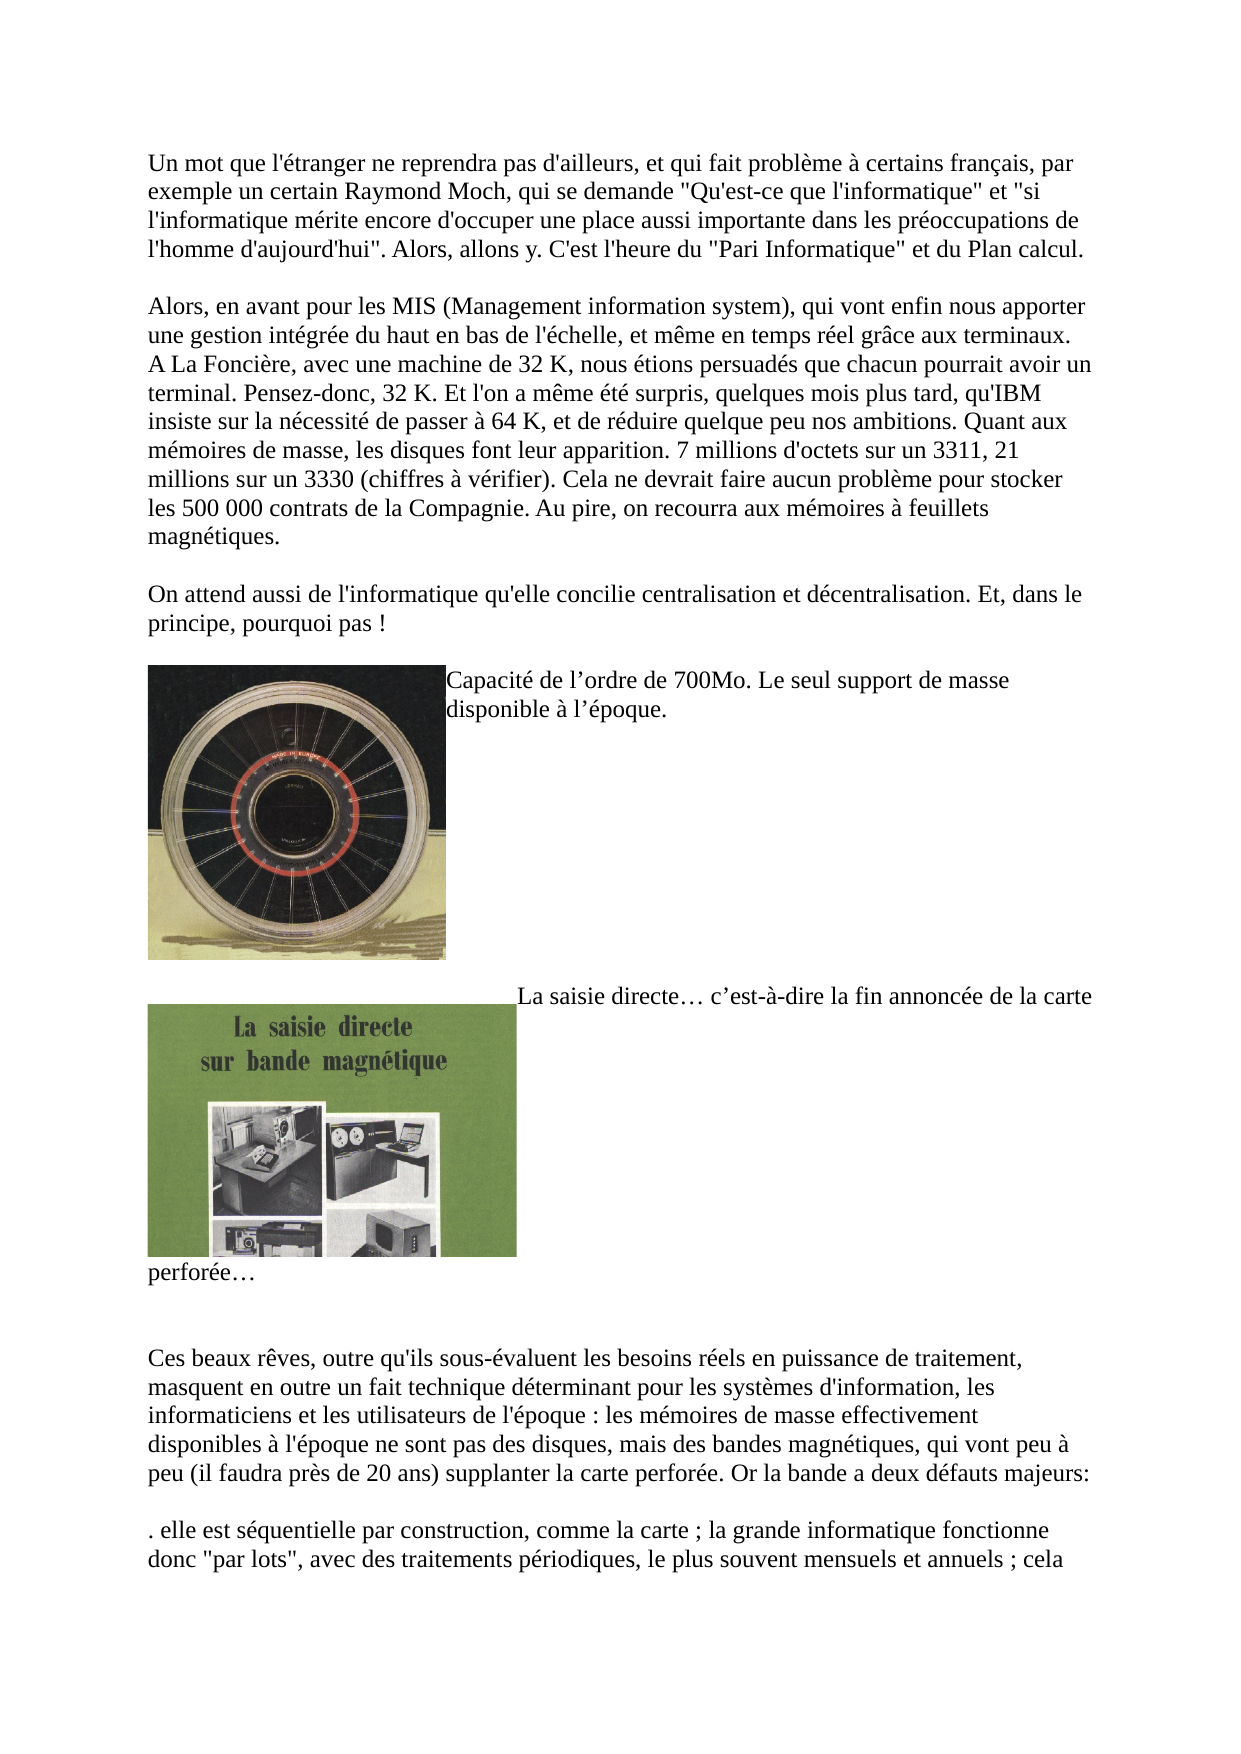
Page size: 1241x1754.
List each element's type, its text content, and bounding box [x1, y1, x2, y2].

text Ces beaux rêves, outre qu'ils sous-évaluent les besoins réels en puissance de traitement, masquent en outre un fait technique déterminant pour les systèmes d'information, les informaticiens et les utilisateurs de l'époque : les mémoires de masse effectivement disponibles à l'époque ne sont pas des disques, mais des bandes magnétiques, qui vont peu à peu (il faudra près de 20 ans) supplanter la carte perforée. Or la bande a deux défauts majeurs: [148, 1343, 1093, 1487]
text La saisie directe… c’est-à-dire la fin annoncée de la carte perforée… [148, 981, 1093, 1286]
text . elle est séquentielle par construction, comme la carte ; la grande informatique fonctionne donc "par lots", avec des traitements périodiques, le plus souvent mensuels et annuels ; cela [148, 1516, 1093, 1573]
text Un mot que l'étranger ne reprendra pas d'ailleurs, et qui fait problème à certains français, par exemple un certain Raymond Moch, qui se demande "Qu'est-ce que l'informatique" et "si l'informatique mérite encore d'occuper une place aussi importante dans les préoccupations de l'homme d'aujourd'hui". Alors, allons y. C'est l'heure du "Pari Informatique" et du Plan calcul. [148, 148, 1093, 263]
text Alors, en avant pour les MIS (Management information system), qui vont enfin nous apporter une gestion intégrée du haut en bas de l'échelle, et même en temps réel grâce aux terminaux. A La Foncière, avec une machine de 32 K, nous étions persuadés que chacun pourrait avoir un terminal. Pensez-donc, 32 K. Et l'on a même été surpris, quelques mois plus tard, qu'IBM insiste sur la nécessité de passer à 64 K, et de réduire quelque peu nos ambitions. Quant aux mémoires de masse, les disques font leur apparition. 7 millions d'octets sur un 3311, 21 millions sur un 3330 (chiffres à vérifier). Cela ne devrait faire aucun problème pour stocker les 500 000 contrats de la Compagnie. Au pire, on recourra aux mémoires à feuillets magnétiques. [148, 291, 1093, 550]
text Capacité de l’ordre de 700Mo. Le seul support de masse disponible à l’époque. [446, 665, 1093, 723]
text On attend aussi de l'informatique qu'elle concilie centralisation et décentralisation. Et, dans le principe, pourquoi pas ! [148, 579, 1093, 636]
